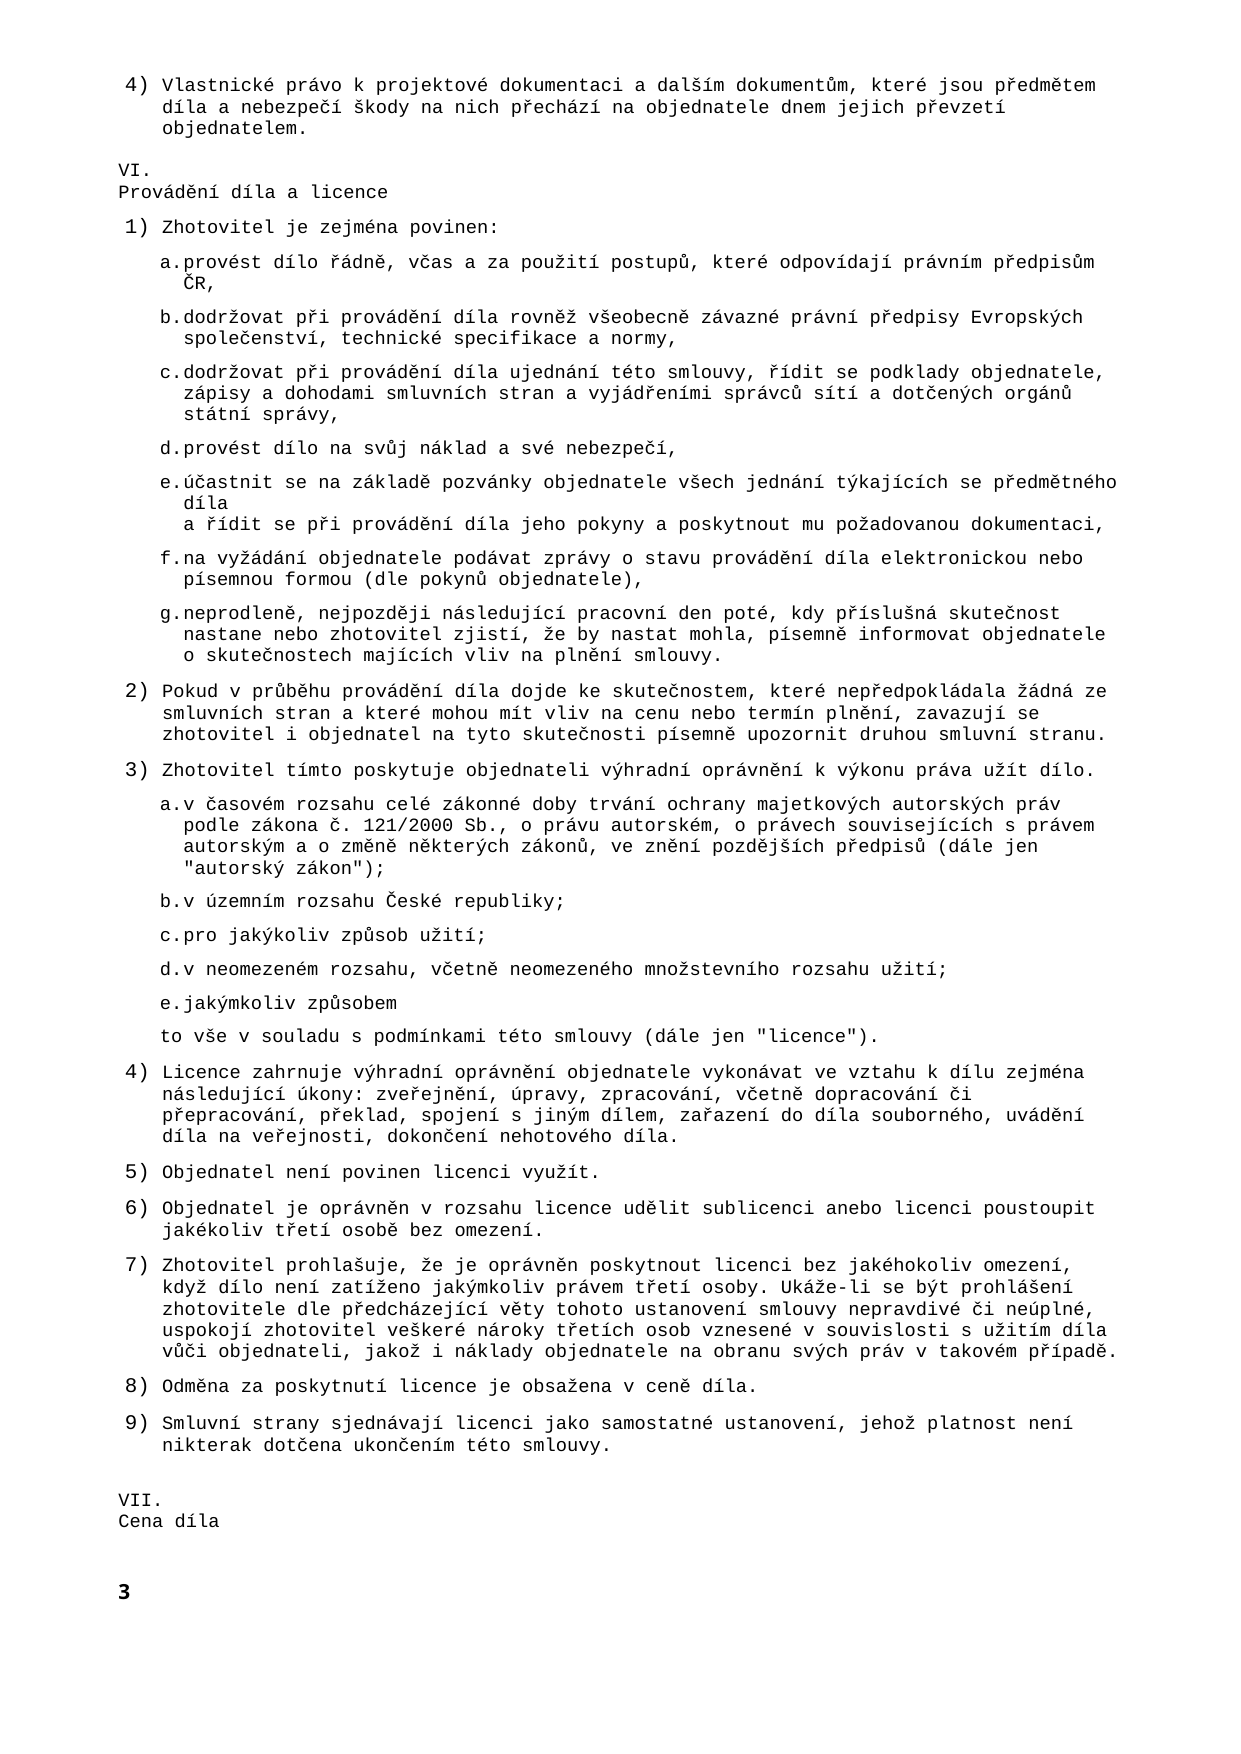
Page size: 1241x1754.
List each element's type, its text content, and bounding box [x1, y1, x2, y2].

list dodržovat při provádění díla rovněž všeobecně závazné právní předpisy Evropských společenství, technické specifikace a normy, [159, 307, 1122, 350]
text to vše v souladu s podmínkami této smlouvy (dále jen "licence"). [118, 1027, 1122, 1048]
text VII. [118, 1490, 1122, 1512]
text VI. [118, 161, 1122, 182]
list v územním rozsahu České republiky; [159, 892, 1122, 913]
list Objednatel není povinen licenci využít. [124, 1161, 1122, 1184]
list účastnit se na základě pozvánky objednatele všech jednání týkajících se předmětného díla a řídit se při provádění díla jeho pokyny a poskytnout mu požadovanou dokumentaci, [159, 472, 1122, 536]
list Smluvní strany sjednávají licenci jako samostatné ustanovení, jehož platnost není nikterak dotčena ukončením této smlouvy. [124, 1412, 1122, 1457]
list Odměna za poskytnutí licence je obsažena v ceně díla. [124, 1376, 1122, 1399]
list Licence zahrnuje výhradní oprávnění objednatele vykonávat ve vztahu k dílu zejména následující úkony: zveřejnění, úpravy, zpracování, včetně dopracování či přepracování, překlad, spojení s jiným dílem, zařazení do díla souborného, uvádění díla na veřejnosti, dokončení nehotového díla. [124, 1061, 1122, 1148]
list Zhotovitel je zejména povinen: [124, 216, 1122, 240]
text Provádění díla a licence [118, 182, 1122, 204]
list Pokud v průběhu provádění díla dojde ke skutečnostem, které nepředpokládala žádná ze smluvních stran a které mohou mít vliv na cenu nebo termín plnění, zavazují se zhotovitel i objednatel na tyto skutečnosti písemně upozornit druhou smluvní stranu. [124, 680, 1122, 746]
list provést dílo řádně, včas a za použití postupů, které odpovídají právním předpisům ČR, [159, 252, 1122, 295]
list Zhotovitel prohlašuje, že je oprávněn poskytnout licenci bez jakéhokoliv omezení, když dílo není zatíženo jakýmkoliv právem třetí osoby. Ukáže-li se být prohlášení zhotovitele dle předcházející věty tohoto ustanovení smlouvy nepravdivé či neúplné, uspokojí zhotovitel veškeré nároky třetích osob vznesené v souvislosti s užitím díla vůči objednateli, jakož i náklady objednatele na obranu svých práv v takovém případě. [124, 1254, 1122, 1363]
list v časovém rozsahu celé zákonné doby trvání ochrany majetkových autorských práv podle zákona č. 121/2000 Sb., o právu autorském, o právech souvisejících s právem autorským a o změně některých zákonů, ve znění pozdějších předpisů (dále jen "autorský zákon"); [159, 795, 1122, 880]
list v neomezeném rozsahu, včetně neomezeného množstevního rozsahu užití; [159, 960, 1122, 981]
text Cena díla [118, 1512, 1122, 1533]
list jakýmkoliv způsobem [159, 993, 1122, 1015]
list Vlastnické právo k projektové dokumentaci a dalším dokumentům, které jsou předmětem díla a nebezpečí škody na nich přechází na objednatele dnem jejich převzetí objednatelem. [124, 74, 1122, 140]
list pro jakýkoliv způsob užití; [159, 926, 1122, 947]
list Zhotovitel tímto poskytuje objednateli výhradní oprávnění k výkonu práva užít dílo. [124, 758, 1122, 782]
list na vyžádání objednatele podávat zprávy o stavu provádění díla elektronickou nebo písemnou formou (dle pokynů objednatele), [159, 549, 1122, 591]
list neprodleně, nejpozději následující pracovní den poté, kdy příslušná skutečnost nastane nebo zhotovitel zjistí, že by nastat mohla, písemně informovat objednatele o skutečnostech majících vliv na plnění smlouvy. [159, 604, 1122, 667]
list Objednatel je oprávněn v rozsahu licence udělit sublicenci anebo licenci poustoupit jakékoliv třetí osobě bez omezení. [124, 1197, 1122, 1242]
list dodržovat při provádění díla ujednání této smlouvy, řídit se podklady objednatele, zápisy a dohodami smluvních stran a vyjádřeními správců sítí a dotčených orgánů státní správy, [159, 362, 1122, 426]
list provést dílo na svůj náklad a své nebezpečí, [159, 439, 1122, 460]
